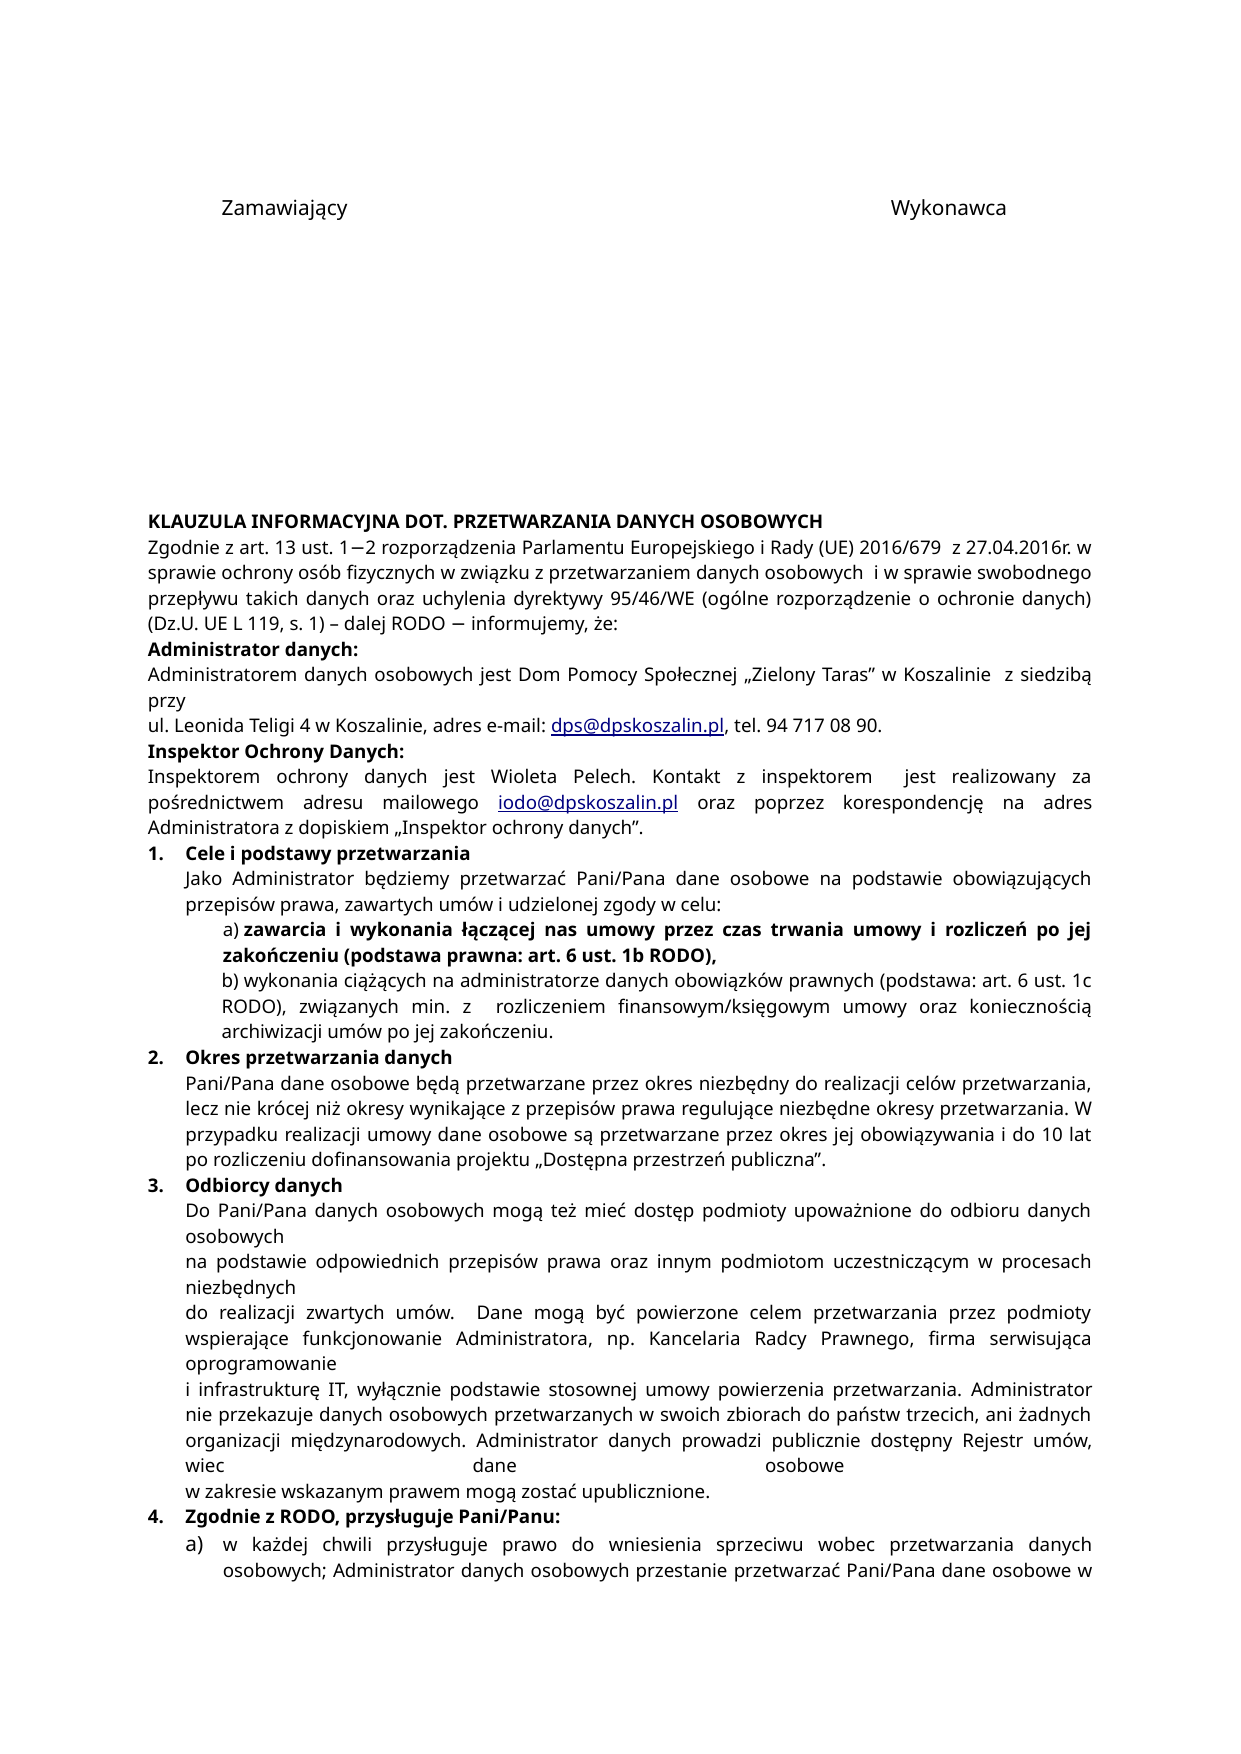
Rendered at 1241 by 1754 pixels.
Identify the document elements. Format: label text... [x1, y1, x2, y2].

text Zgodnie z art. 13 ust. 1−2 rozporządzenia Parlamentu Europejskiego i Rady (UE) 2016/679 z 27.04.2016r. w sprawie ochrony osób fizycznych w związku z przetwarzaniem danych osobowych i w sprawie swobodnego przepływu takich danych oraz uchylenia dyrektywy 95/46/WE (ogólne rozporządzenie o ochronie danych) (Dz.U. UE L 119, s. 1) – dalej RODO − informujemy, że: [148, 534, 1093, 636]
text Zamawiający Wykonawca [148, 193, 1093, 221]
text Inspektor Ochrony Danych: [148, 738, 1093, 764]
list Cele i podstawy przetwarzania [148, 840, 1093, 866]
text a) zawarcia i wykonania łączącej nas umowy przez czas trwania umowy i rozliczeń po jej zakończeniu (podstawa prawna: art. 6 ust. 1b RODO), [223, 917, 1093, 968]
list Odbiorcy danych [148, 1172, 1093, 1197]
list Okres przetwarzania danych [148, 1044, 1093, 1070]
text Jako Administrator będziemy przetwarzać Pani/Pana dane osobowe na podstawie obowiązujących przepisów prawa, zawartych umów i udzielonej zgody w celu: [185, 866, 1093, 917]
list Zgodnie z RODO, przysługuje Pani/Panu: [148, 1504, 1093, 1529]
list w każdej chwili przysługuje prawo do wniesienia sprzeciwu wobec przetwarzania danych osobowych; Administrator danych osobowych przestanie przetwarzać Pani/Pana dane osobowe w [185, 1529, 1093, 1583]
text Administrator danych: [148, 636, 1093, 662]
text KLAUZULA INFORMACYJNA DOT. PRZETWARZANIA DANYCH OSOBOWYCH [148, 508, 1093, 534]
text Inspektorem ochrony danych jest Wioleta Pelech. Kontakt z inspektorem jest realizowany za pośrednictwem adresu mailowego iodo@dpskoszalin.pl oraz poprzez korespondencję na adres Administratora z dopiskiem „Inspektor ochrony danych”. [148, 764, 1093, 840]
text b) wykonania ciążących na administratorze danych obowiązków prawnych (podstawa: art. 6 ust. 1c RODO), związanych min. z rozliczeniem finansowym/księgowym umowy oraz koniecznością archiwizacji umów po jej zakończeniu. [221, 968, 1093, 1044]
text Administratorem danych osobowych jest Dom Pomocy Społecznej „Zielony Taras” w Koszalinie z siedzibą przy ul. Leonida Teligi 4 w Koszalinie, adres e-mail: dps@dpskoszalin.pl, tel. 94 717 08 90. [148, 662, 1093, 738]
text Pani/Pana dane osobowe będą przetwarzane przez okres niezbędny do realizacji celów przetwarzania, lecz nie krócej niż okresy wynikające z przepisów prawa regulujące niezbędne okresy przetwarzania. W przypadku realizacji umowy dane osobowe są przetwarzane przez okres jej obowiązywania i do 10 lat po rozliczeniu dofinansowania projektu „Dostępna przestrzeń publiczna”. [185, 1070, 1093, 1172]
text Do Pani/Pana danych osobowych mogą też mieć dostęp podmioty upoważnione do odbioru danych osobowych na podstawie odpowiednich przepisów prawa oraz innym podmiotom uczestniczącym w procesach niezbędnych do realizacji zwartych umów. Dane mogą być powierzone celem przetwarzania przez podmioty wspierające funkcjonowanie Administratora, np. Kancelaria Radcy Prawnego, firma serwisująca oprogramowanie i infrastrukturę IT, wyłącznie podstawie stosownej umowy powierzenia przetwarzania. Administrator nie przekazuje danych osobowych przetwarzanych w swoich zbiorach do państw trzecich, ani żadnych organizacji międzynarodowych. Administrator danych prowadzi publicznie dostępny Rejestr umów, wiec dane osobowe w zakresie wskazanym prawem mogą zostać upublicznione. [185, 1197, 1093, 1504]
